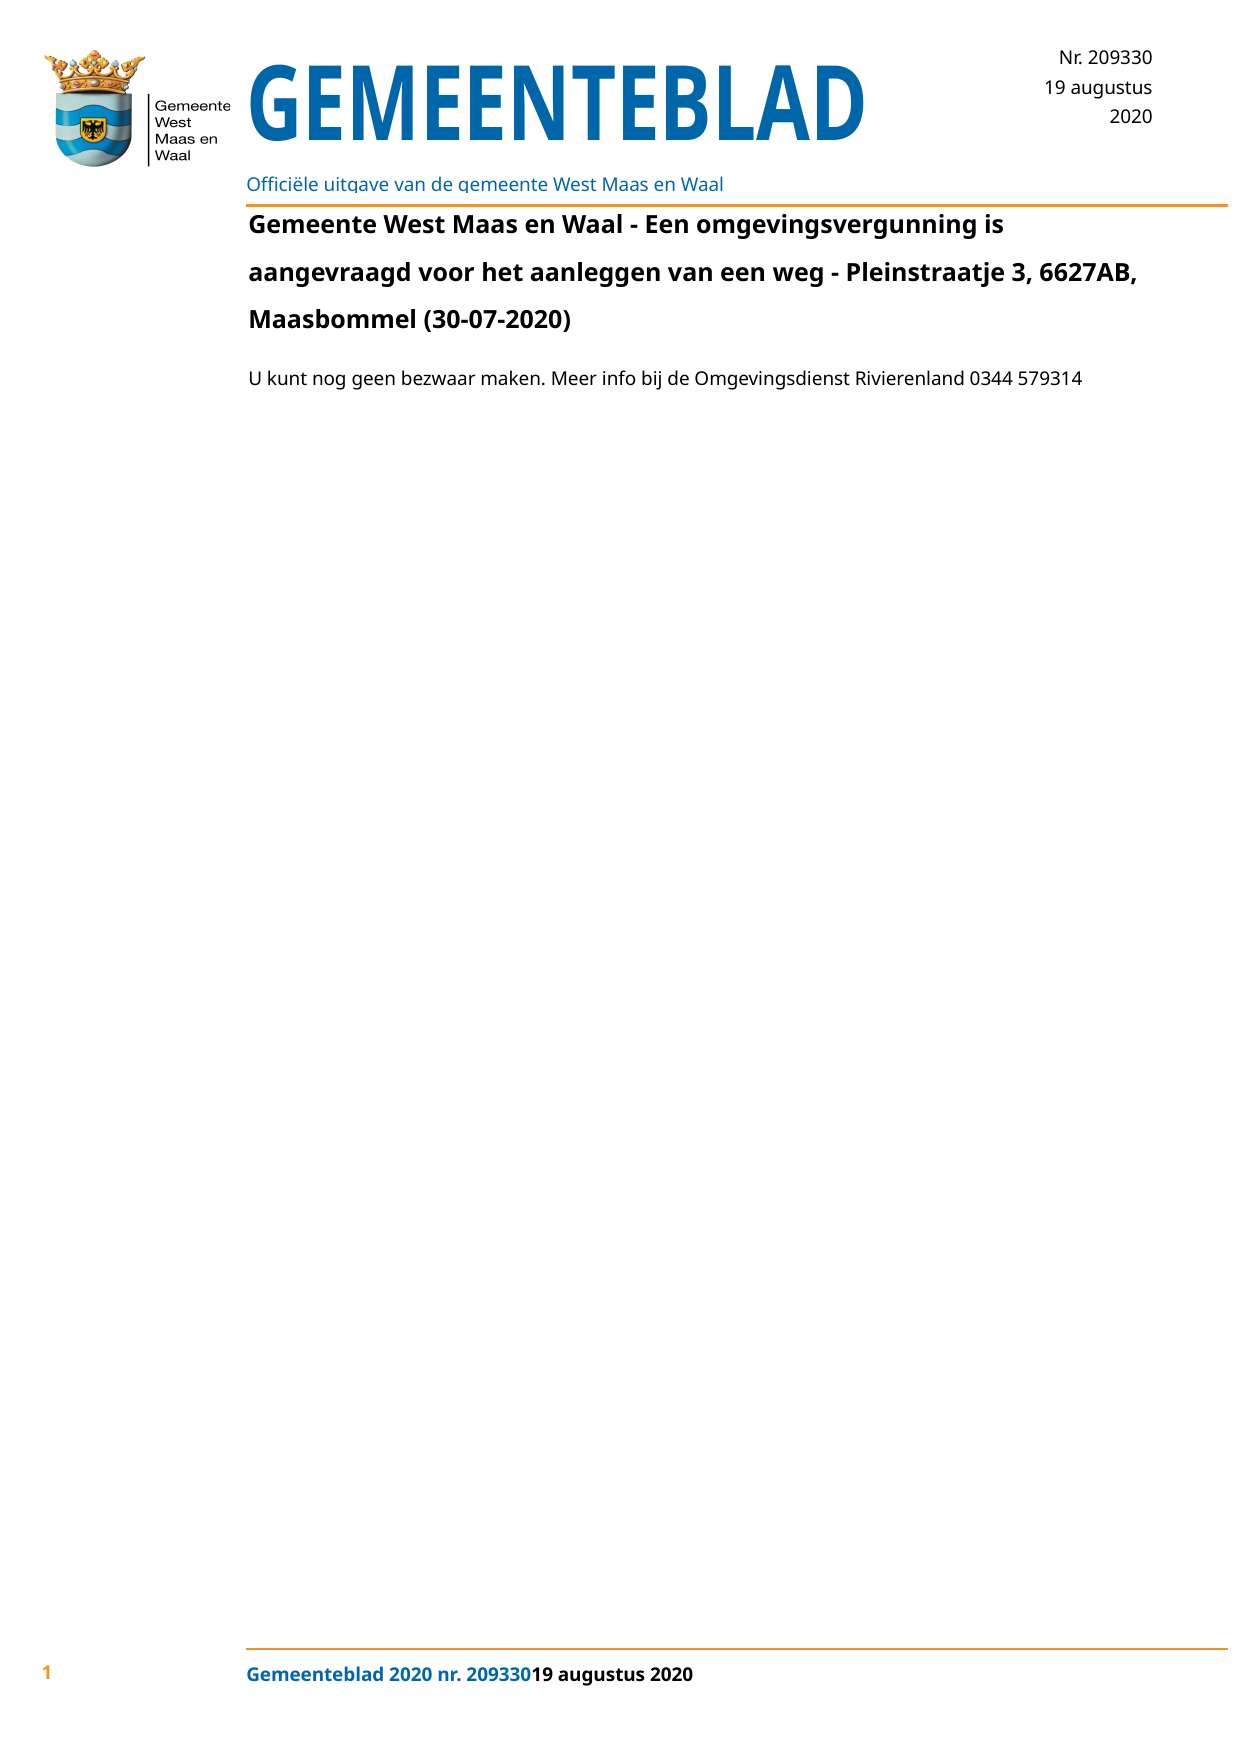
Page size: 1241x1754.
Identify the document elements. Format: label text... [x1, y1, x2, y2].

picture [41, 47, 231, 172]
text U kunt nog geen bezwaar maken. Meer info bij de Omgevingsdienst Rivierenland 0344 579314 [248, 366, 1152, 391]
text Gemeente West Maas en Waal - Een omgevingsvergunning is aangevraagd voor het aanleggen van een weg - Pleinstraatje 3, 6627AB, Maasbommel (30-07-2020) [248, 207, 1152, 336]
